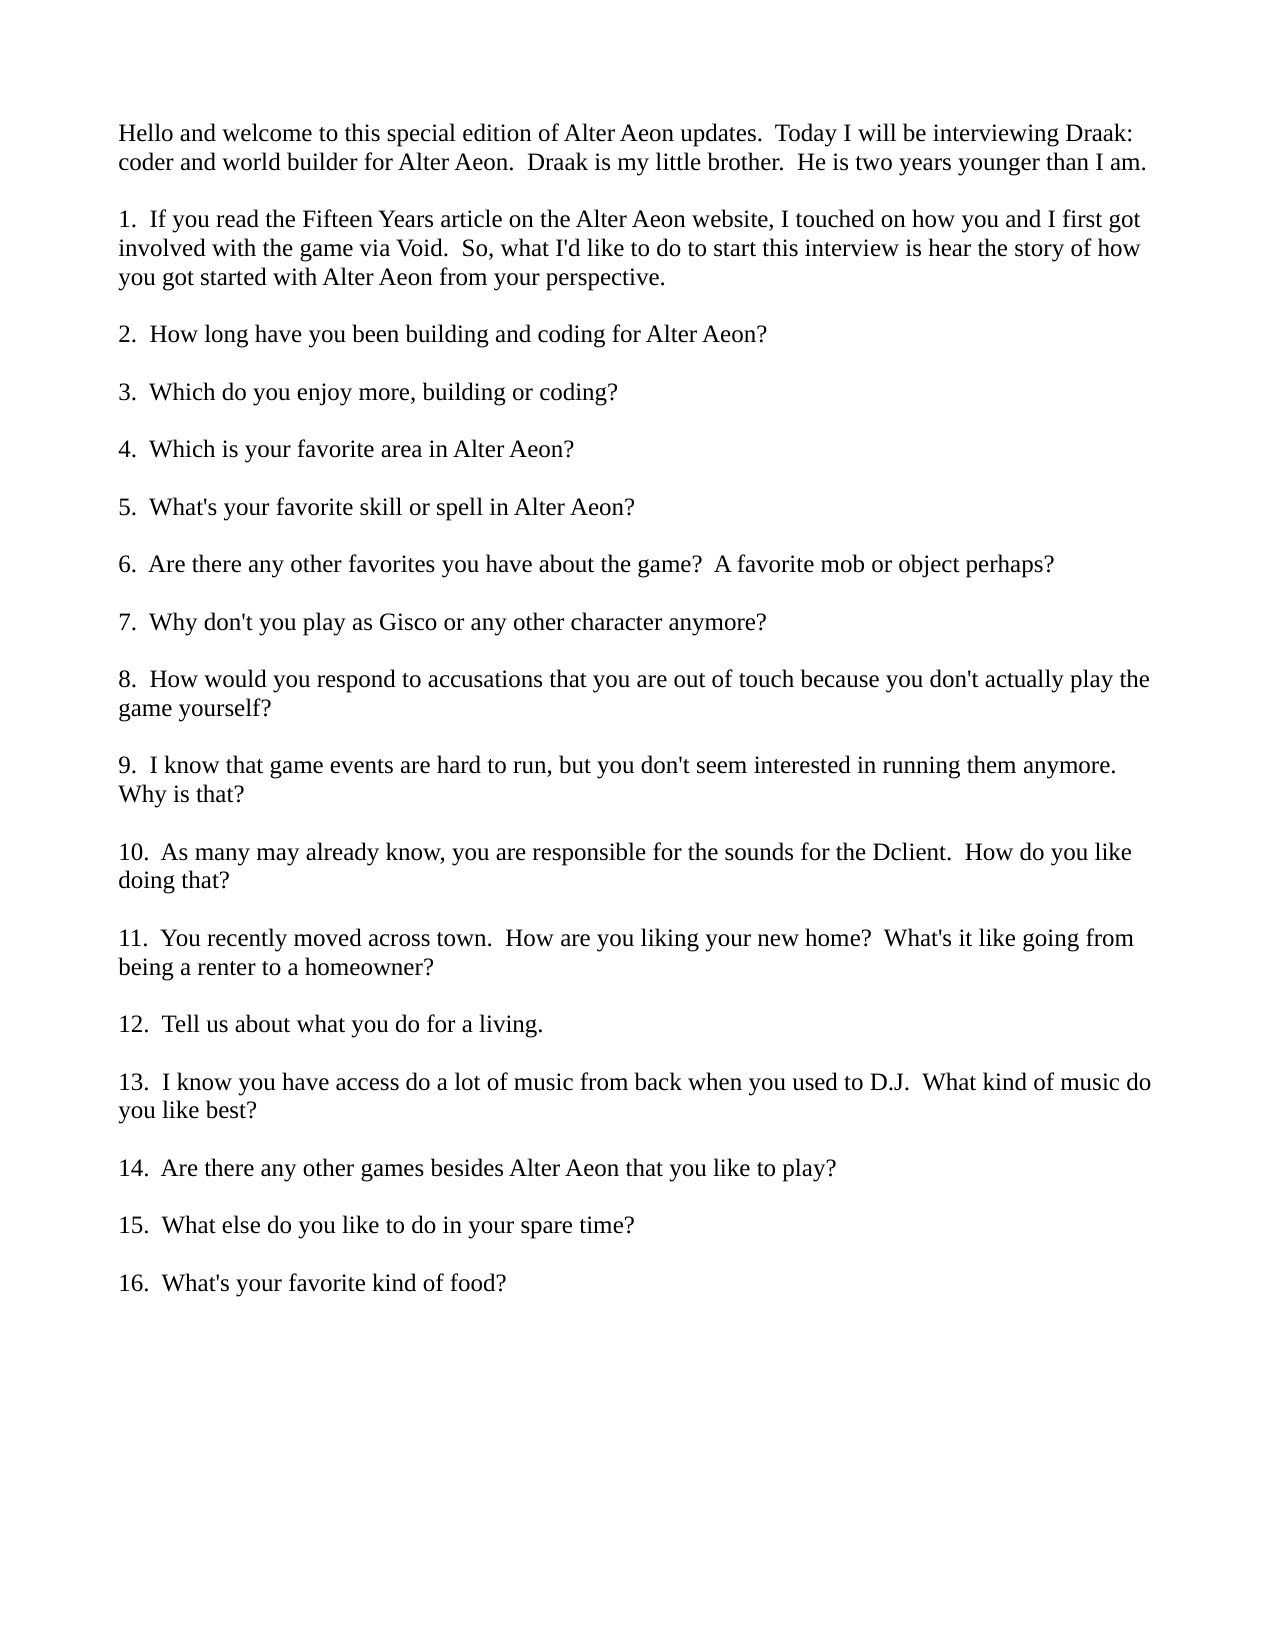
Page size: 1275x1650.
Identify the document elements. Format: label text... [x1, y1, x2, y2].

text 14. Are there any other games besides Alter Aeon that you like to play? [118, 1153, 1157, 1182]
text 13. I know you have access do a lot of music from back when you used to D.J. What kind of music do you like best? [118, 1067, 1157, 1124]
text 8. How would you respond to accusations that you are out of touch because you don't actually play the game yourself? [118, 664, 1157, 722]
text 1. If you read the Fifteen Years article on the Alter Aeon website, I touched on how you and I first got involved with the game via Void. So, what I'd like to do to start this interview is hear the story of how you got started with Alter Aeon from your perspective. [118, 204, 1157, 291]
text 4. Which is your favorite area in Alter Aeon? [118, 434, 1157, 463]
text Hello and welcome to this special edition of Alter Aeon updates. Today I will be interviewing Draak: coder and world builder for Alter Aeon. Draak is my little brother. He is two years younger than I am. [118, 118, 1157, 176]
text 15. What else do you like to do in your spare time? [118, 1211, 1157, 1239]
text 10. As many may already know, you are responsible for the sounds for the Dclient. How do you like doing that? [118, 837, 1157, 894]
text 11. You recently moved across town. How are you liking your new home? What's it like going from being a renter to a homeowner? [118, 923, 1157, 981]
text 16. What's your favorite kind of food? [118, 1268, 1157, 1297]
text 5. What's your favorite skill or spell in Alter Aeon? [118, 492, 1157, 521]
text 3. Which do you enjoy more, building or coding? [118, 377, 1157, 406]
text 9. I know that game events are hard to run, but you don't seem interested in running them anymore. Why is that? [118, 751, 1157, 808]
text 6. Are there any other favorites you have about the game? A favorite mob or object perhaps? [118, 549, 1157, 578]
text 7. Why don't you play as Gisco or any other character anymore? [118, 607, 1157, 636]
text 2. How long have you been building and coding for Alter Aeon? [118, 319, 1157, 348]
text 12. Tell us about what you do for a living. [118, 1009, 1157, 1038]
